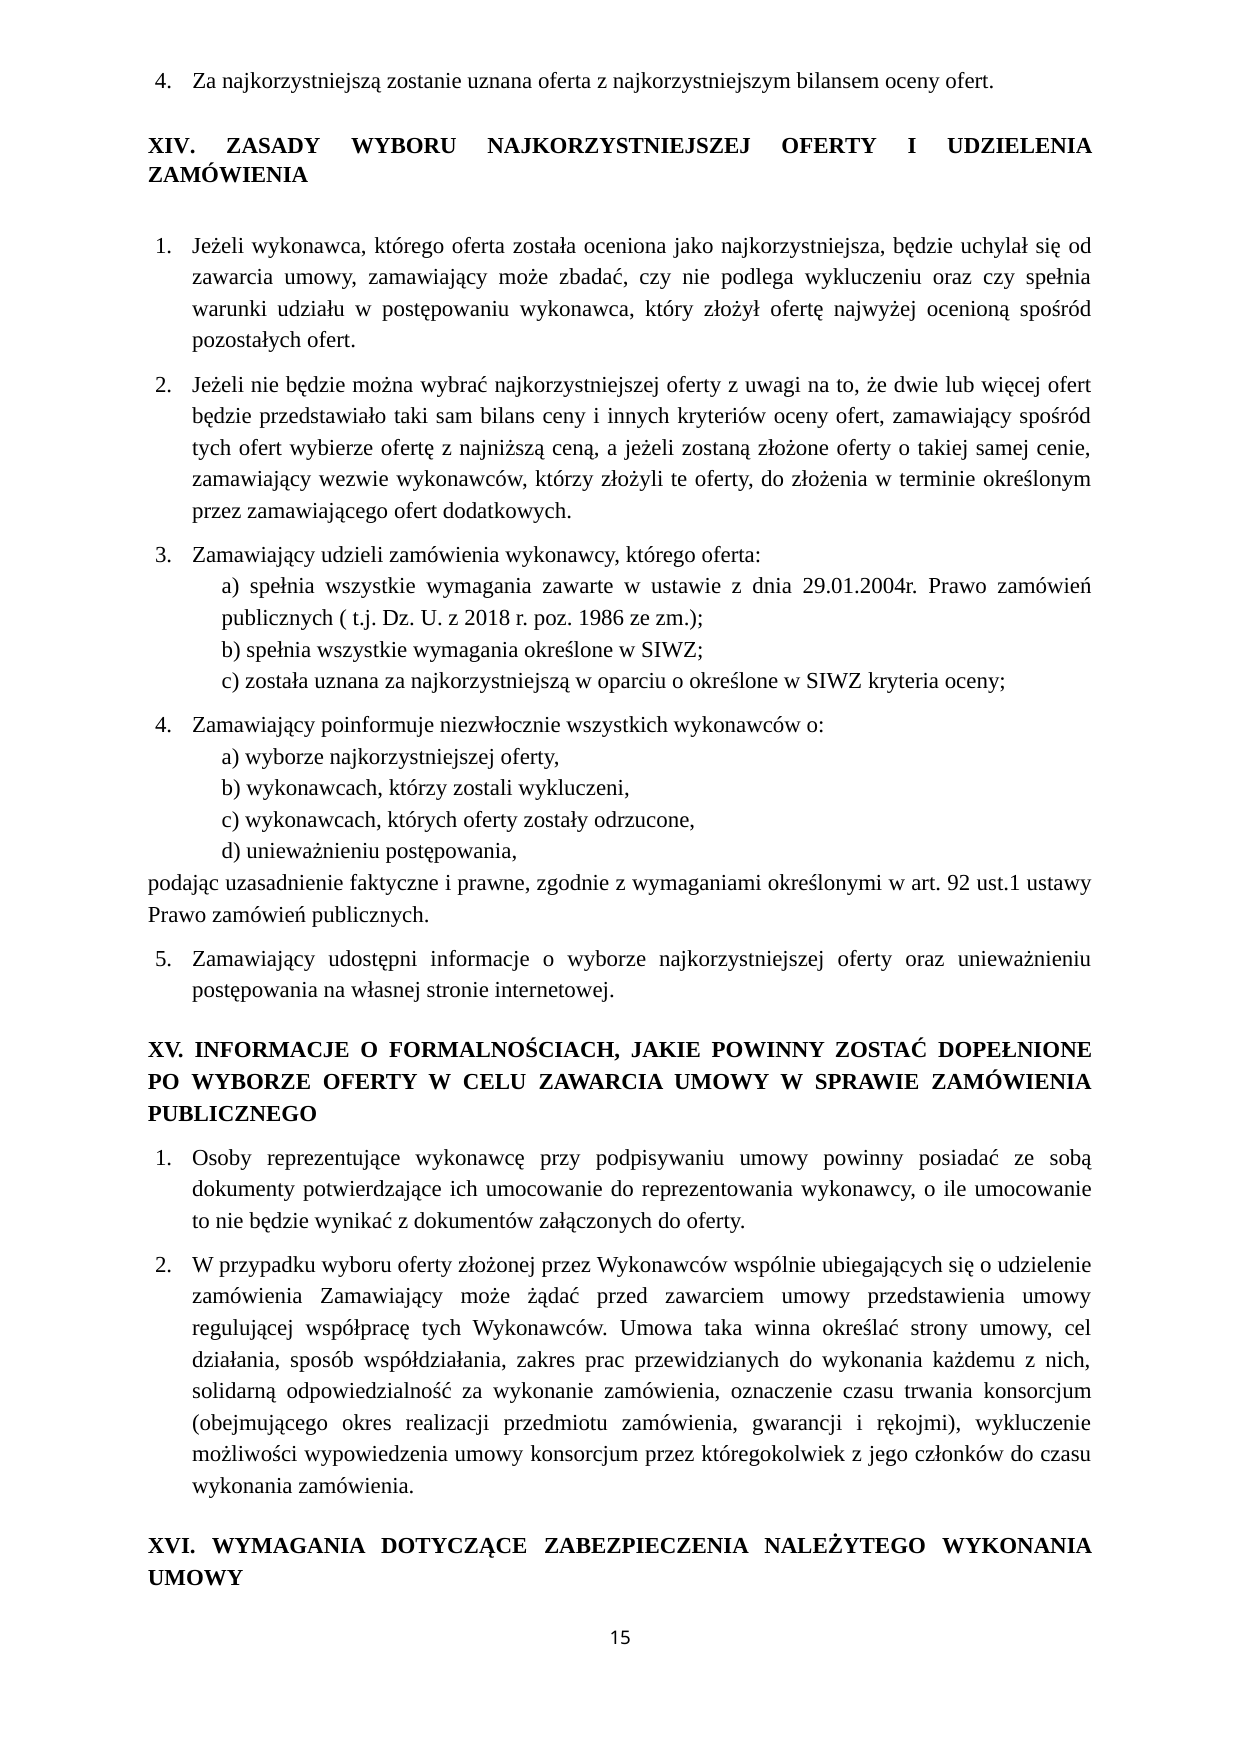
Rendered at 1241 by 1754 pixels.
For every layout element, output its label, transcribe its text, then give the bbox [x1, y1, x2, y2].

text podając uzasadnienie faktyczne i prawne, zgodnie z wymaganiami określonymi w art. 92 ust.1 ustawy Prawo zamówień publicznych. [148, 869, 1093, 927]
text XV. INFORMACJE O FORMALNOŚCIACH, JAKIE POWINNY ZOSTAĆ DOPEŁNIONE PO WYBORZE OFERTY W CELU ZAWARCIA UMOWY W SPRAWIE ZAMÓWIENIA PUBLICZNEGO [148, 1037, 1093, 1126]
text b) wykonawcach, którzy zostali wykluczeni, [148, 774, 1093, 801]
list Jeżeli wykonawca, którego oferta została oceniona jako najkorzystniejsza, będzie uchylał się od zawarcia umowy, zamawiający może zbadać, czy nie podlega wykluczeniu oraz czy spełnia warunki udziału w postępowaniu wykonawca, który złożył ofertę najwyżej ocenioną spośród pozostałych ofert. [155, 232, 1093, 353]
text a) spełnia wszystkie wymagania zawarte w ustawie z dnia 29.01.2004r. Prawo zamówień publicznych ( t.j. Dz. U. z 2018 r. poz. 1986 ze zm.); [221, 572, 1093, 630]
list W przypadku wyboru oferty złożonej przez Wykonawców wspólnie ubiegających się o udzielenie zamówienia Zamawiający może żądać przed zawarciem umowy przedstawienia umowy regulującej współpracę tych Wykonawców. Umowa taka winna określać strony umowy, cel działania, sposób współdziałania, zakres prac przewidzianych do wykonania każdemu z nich, solidarną odpowiedzialność za wykonanie zamówienia, oznaczenie czasu trwania konsorcjum (obejmującego okres realizacji przedmiotu zamówienia, gwarancji i rękojmi), wykluczenie możliwości wypowiedzenia umowy konsorcjum przez któregokolwiek z jego członków do czasu wykonania zamówienia. [155, 1251, 1093, 1498]
list Za najkorzystniejszą zostanie uznana oferta z najkorzystniejszym bilansem oceny ofert. [154, 67, 1093, 93]
list Jeżeli nie będzie można wybrać najkorzystniejszej oferty z uwagi na to, że dwie lub więcej ofert będzie przedstawiało taki sam bilans ceny i innych kryteriów oceny ofert, zamawiający spośród tych ofert wybierze ofertę z najniższą ceną, a jeżeli zostaną złożone oferty o takiej samej cenie, zamawiający wezwie wykonawców, którzy złożyli te oferty, do złożenia w terminie określonym przez zamawiającego ofert dodatkowych. [155, 371, 1093, 523]
list Osoby reprezentujące wykonawcę przy podpisywaniu umowy powinny posiadać ze sobą dokumenty potwierdzające ich umocowanie do reprezentowania wykonawcy, o ile umocowanie to nie będzie wynikać z dokumentów załączonych do oferty. [155, 1144, 1093, 1233]
text XVI. WYMAGANIA DOTYCZĄCE ZABEZPIECZENIA NALEŻYTEGO WYKONANIA UMOWY [148, 1532, 1093, 1590]
text c) wykonawcach, których oferty zostały odrzucone, [148, 806, 1093, 832]
text a) wyborze najkorzystniejszej oferty, [148, 743, 1093, 769]
list Zamawiający poinformuje niezwłocznie wszystkich wykonawców o: [155, 711, 1093, 738]
list Zamawiający udostępni informacje o wyborze najkorzystniejszej oferty oraz unieważnieniu postępowania na własnej stronie internetowej. [155, 945, 1093, 1003]
text c) została uznana za najkorzystniejszą w oparciu o określone w SIWZ kryteria oceny; [148, 667, 1093, 693]
list XIV. ZASADY WYBORU NAJKORZYSTNIEJSZEJ OFERTY I UDZIELENIA ZAMÓWIENIA [148, 130, 1093, 188]
list Zamawiający udzieli zamówienia wykonawcy, którego oferta: [155, 541, 1093, 567]
text d) unieważnieniu postępowania, [148, 837, 1093, 864]
text b) spełnia wszystkie wymagania określone w SIWZ; [148, 636, 1093, 662]
